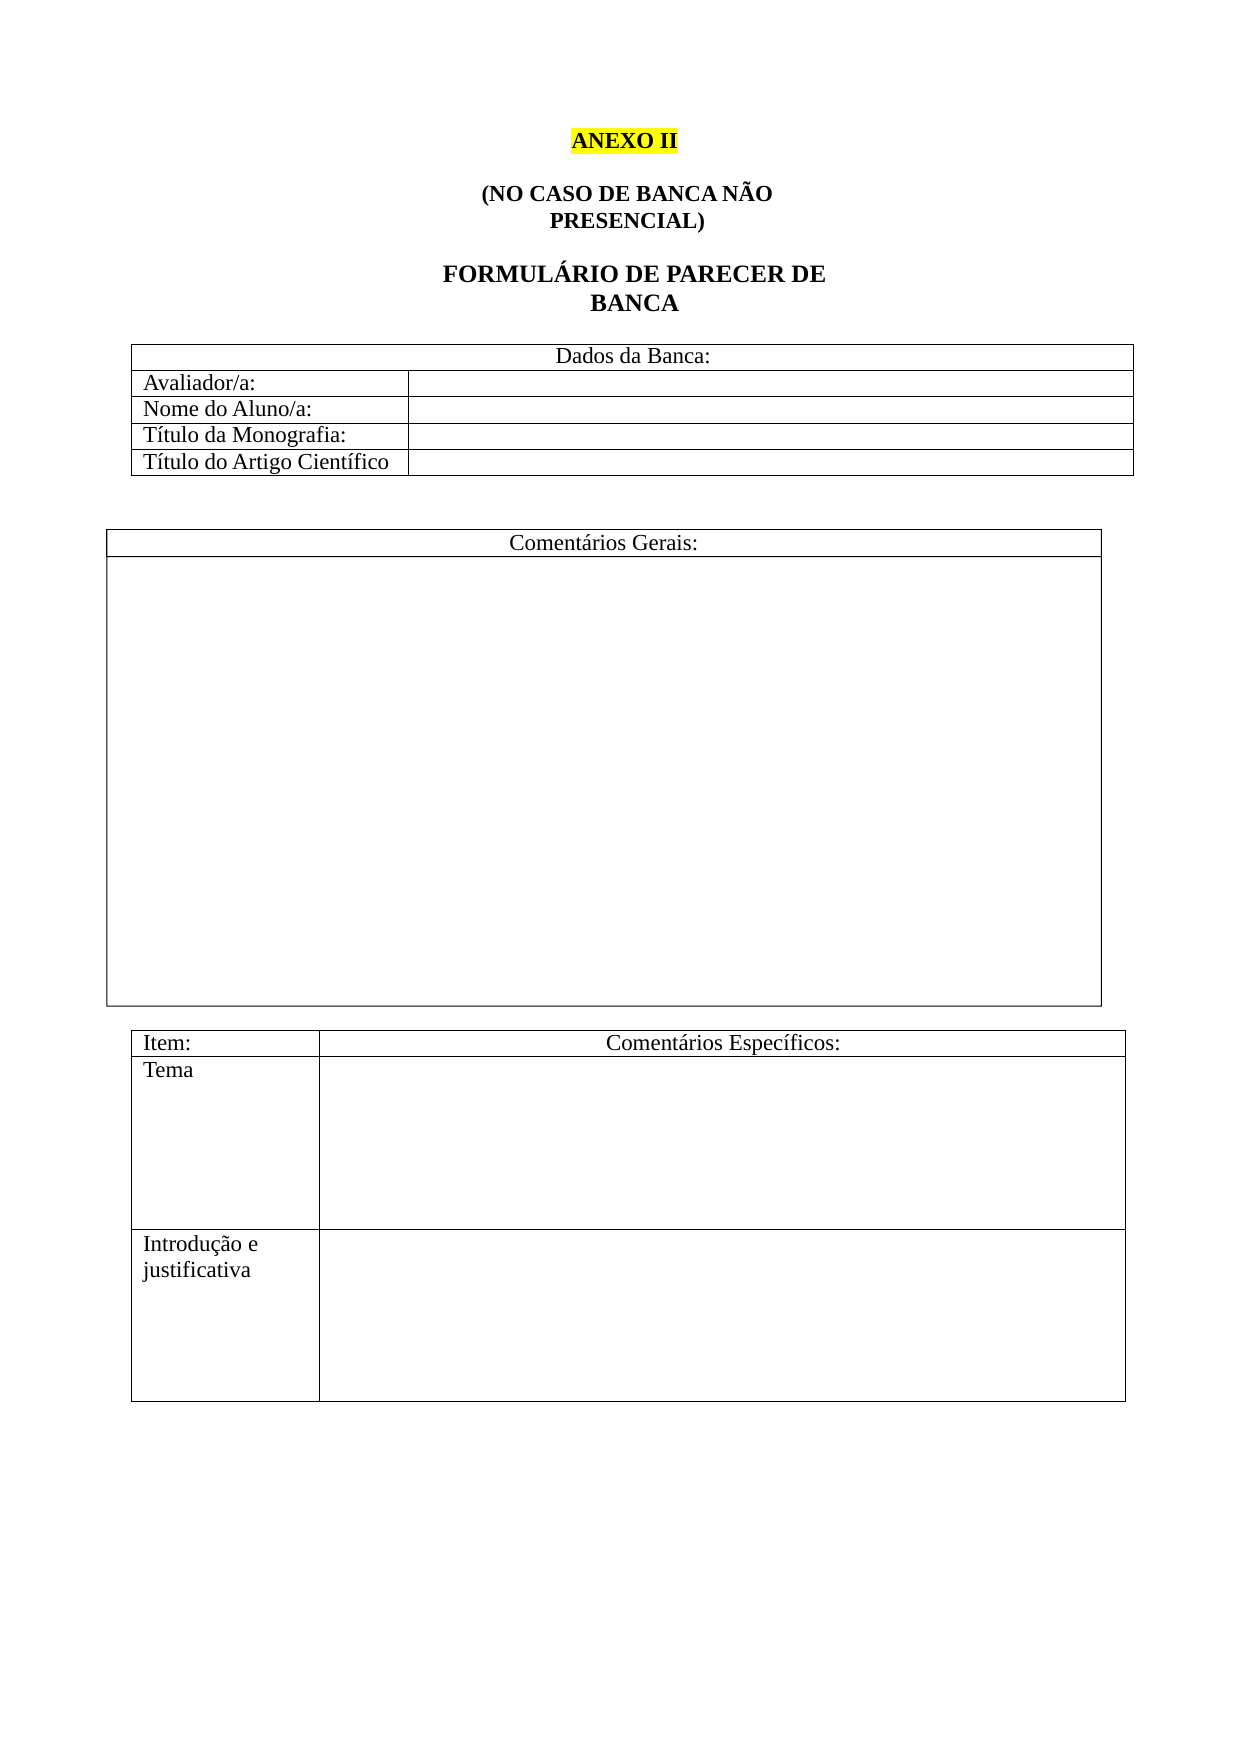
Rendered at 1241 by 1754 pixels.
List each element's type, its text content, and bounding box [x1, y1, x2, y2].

table_cell Introdução e justificativa [132, 1230, 319, 1401]
table_cell Nome do Aluno/a: [132, 397, 408, 422]
table_cell [409, 397, 1133, 422]
table_cell [409, 424, 1133, 449]
subtitle ANEXO II [407, 128, 842, 154]
table_cell [409, 371, 1133, 396]
table_cell [409, 450, 1133, 475]
table_cell Tema [132, 1057, 319, 1228]
text FORMULÁRIO DE PARECER DE BANCA [427, 259, 842, 317]
table_cell Título do Artigo Científico [132, 450, 408, 475]
table_header Item: [132, 1031, 319, 1056]
table_header Comentários Específicos: [320, 1031, 1125, 1056]
table_header Dados da Banca: [132, 345, 1133, 370]
table_cell Avaliador/a: [132, 371, 408, 396]
table_cell Título da Monografia: [132, 424, 408, 449]
table_cell [320, 1230, 1125, 1401]
table_cell [320, 1057, 1125, 1228]
text (NO CASO DE BANCA NÃO PRESENCIAL) [412, 180, 842, 233]
